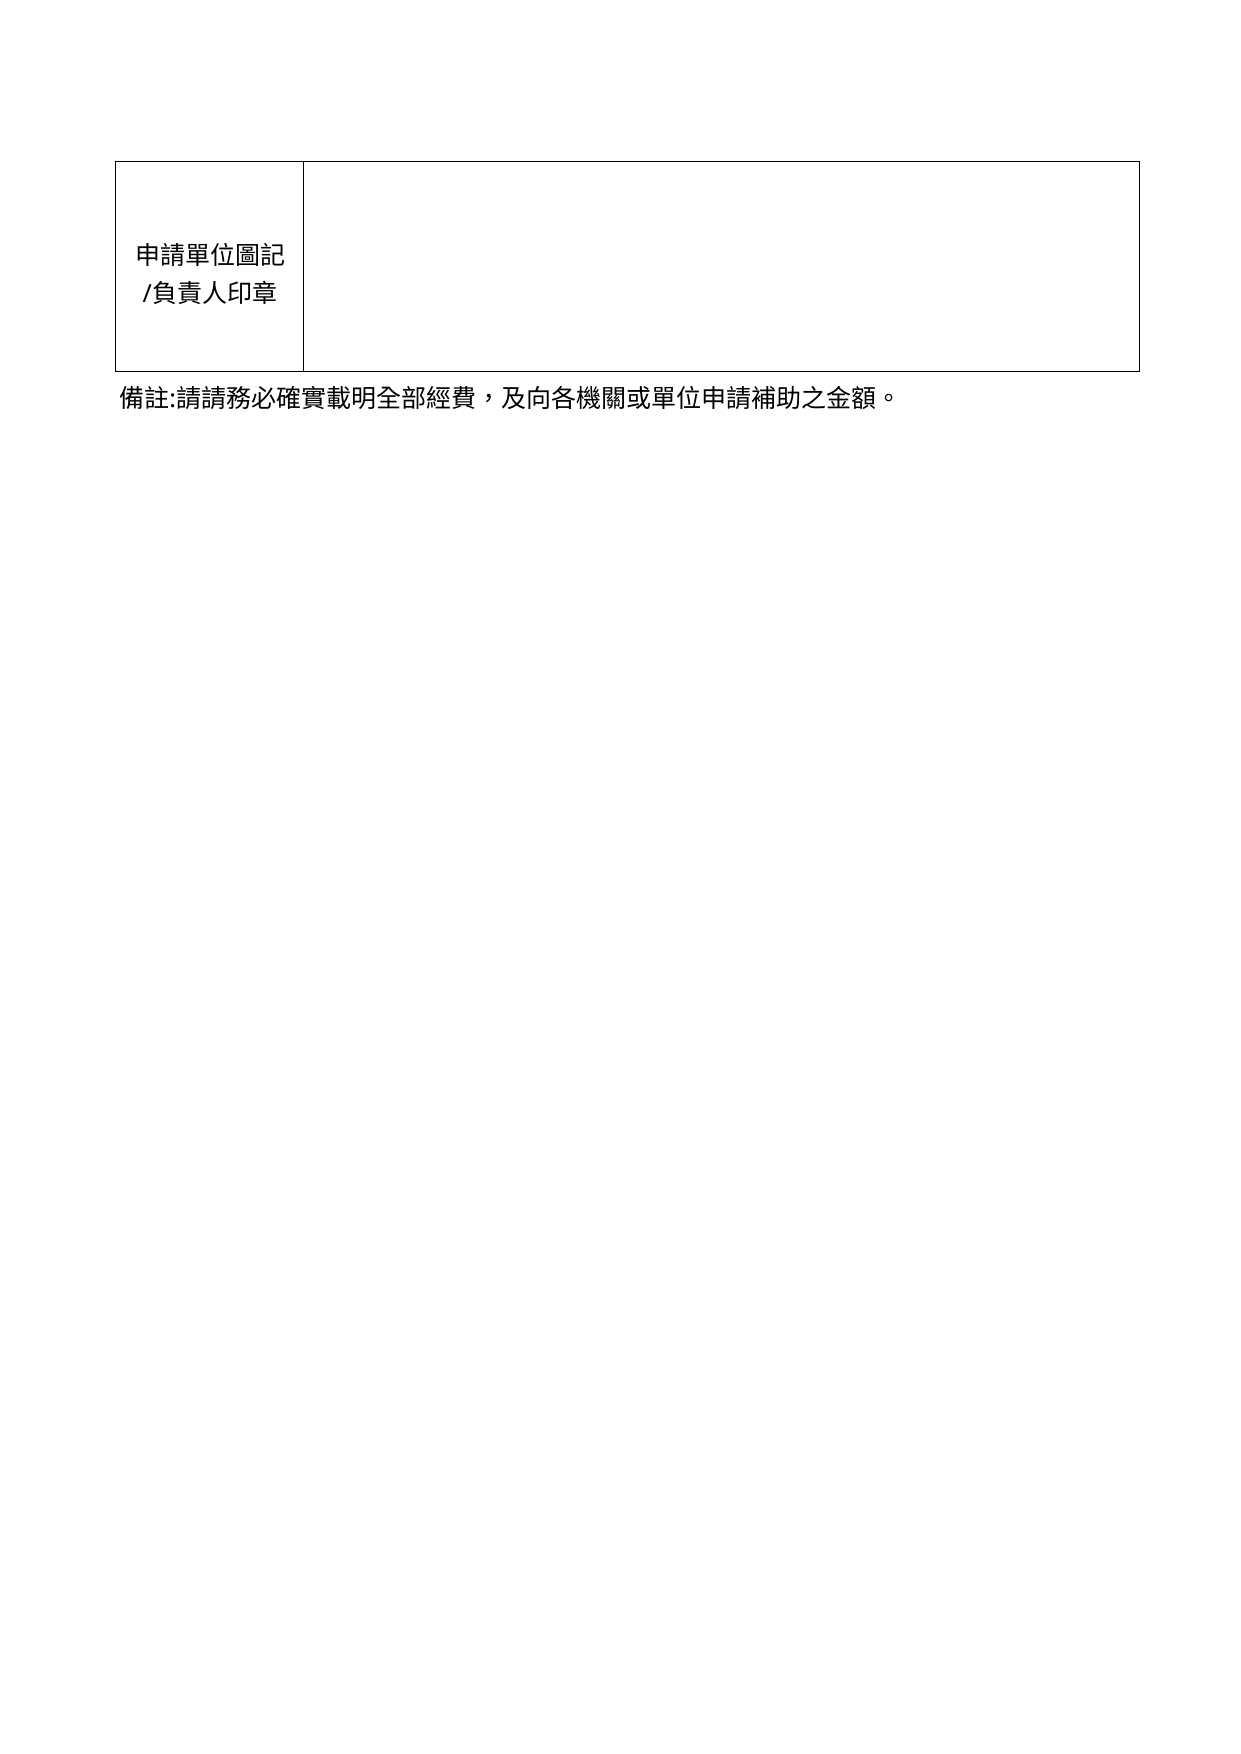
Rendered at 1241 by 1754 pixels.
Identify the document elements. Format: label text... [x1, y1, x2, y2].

table_cell 備註:請請務必確實載明全部經費，及向各機關或單位申請補助之金額。 [116, 372, 1139, 451]
table_cell [304, 162, 1139, 371]
table_cell 申請單位圖記 /負責人印章 [116, 162, 303, 371]
